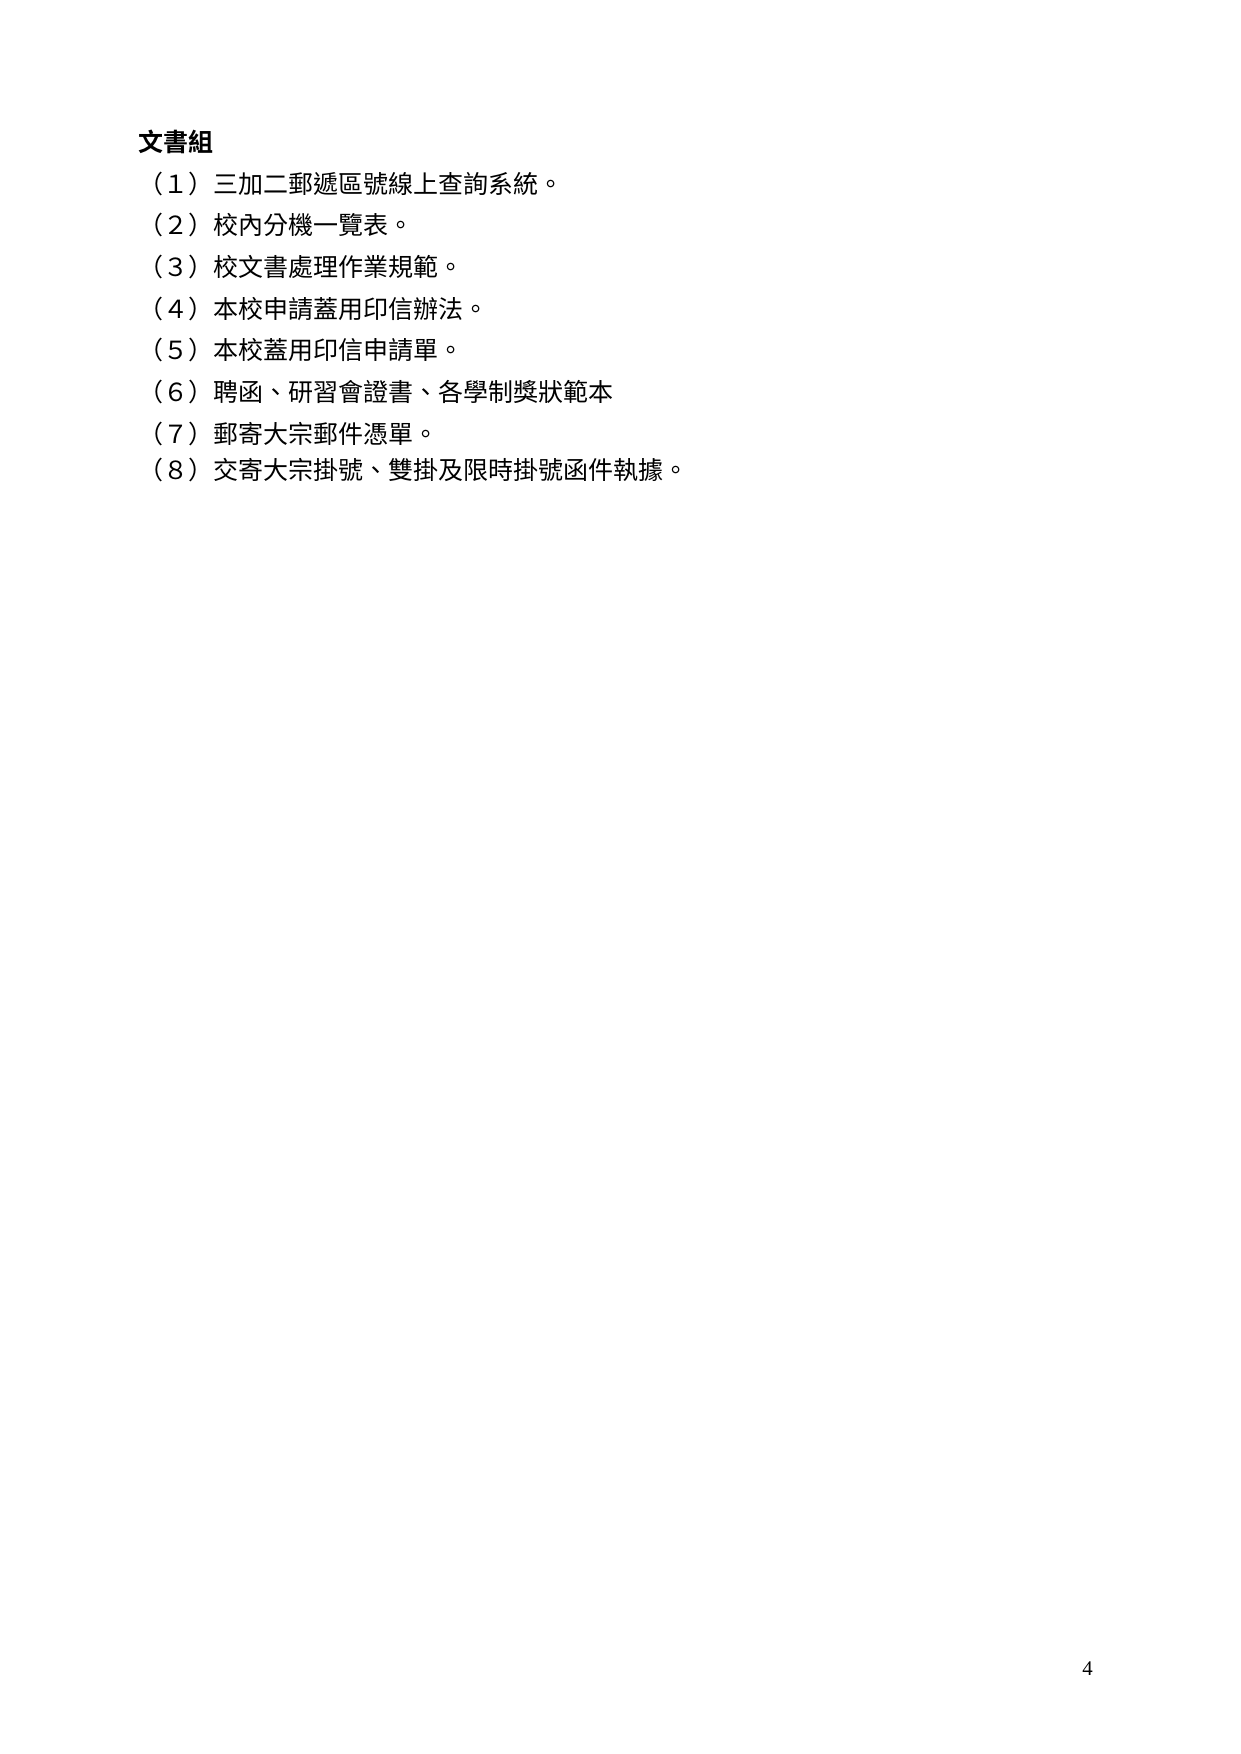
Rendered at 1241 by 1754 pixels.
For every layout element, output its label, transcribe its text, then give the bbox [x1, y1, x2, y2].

text （６）聘函、研習會證書、各學制獎狀範本 [139, 368, 1092, 410]
text （４）本校申請蓋用印信辦法。 [139, 285, 1092, 326]
text （８）交寄大宗掛號、雙掛及限時掛號函件執據。 [89, 451, 1092, 487]
text （７）郵寄大宗郵件憑單。 [139, 410, 1092, 451]
text 文書組 [89, 118, 1092, 160]
text （３）校文書處理作業規範。 [139, 243, 1092, 285]
text （５）本校蓋用印信申請單。 [139, 326, 1092, 368]
text （２）校內分機一覽表。 [89, 201, 1092, 243]
text （１）三加二郵遞區號線上查詢系統。 [89, 160, 1092, 201]
